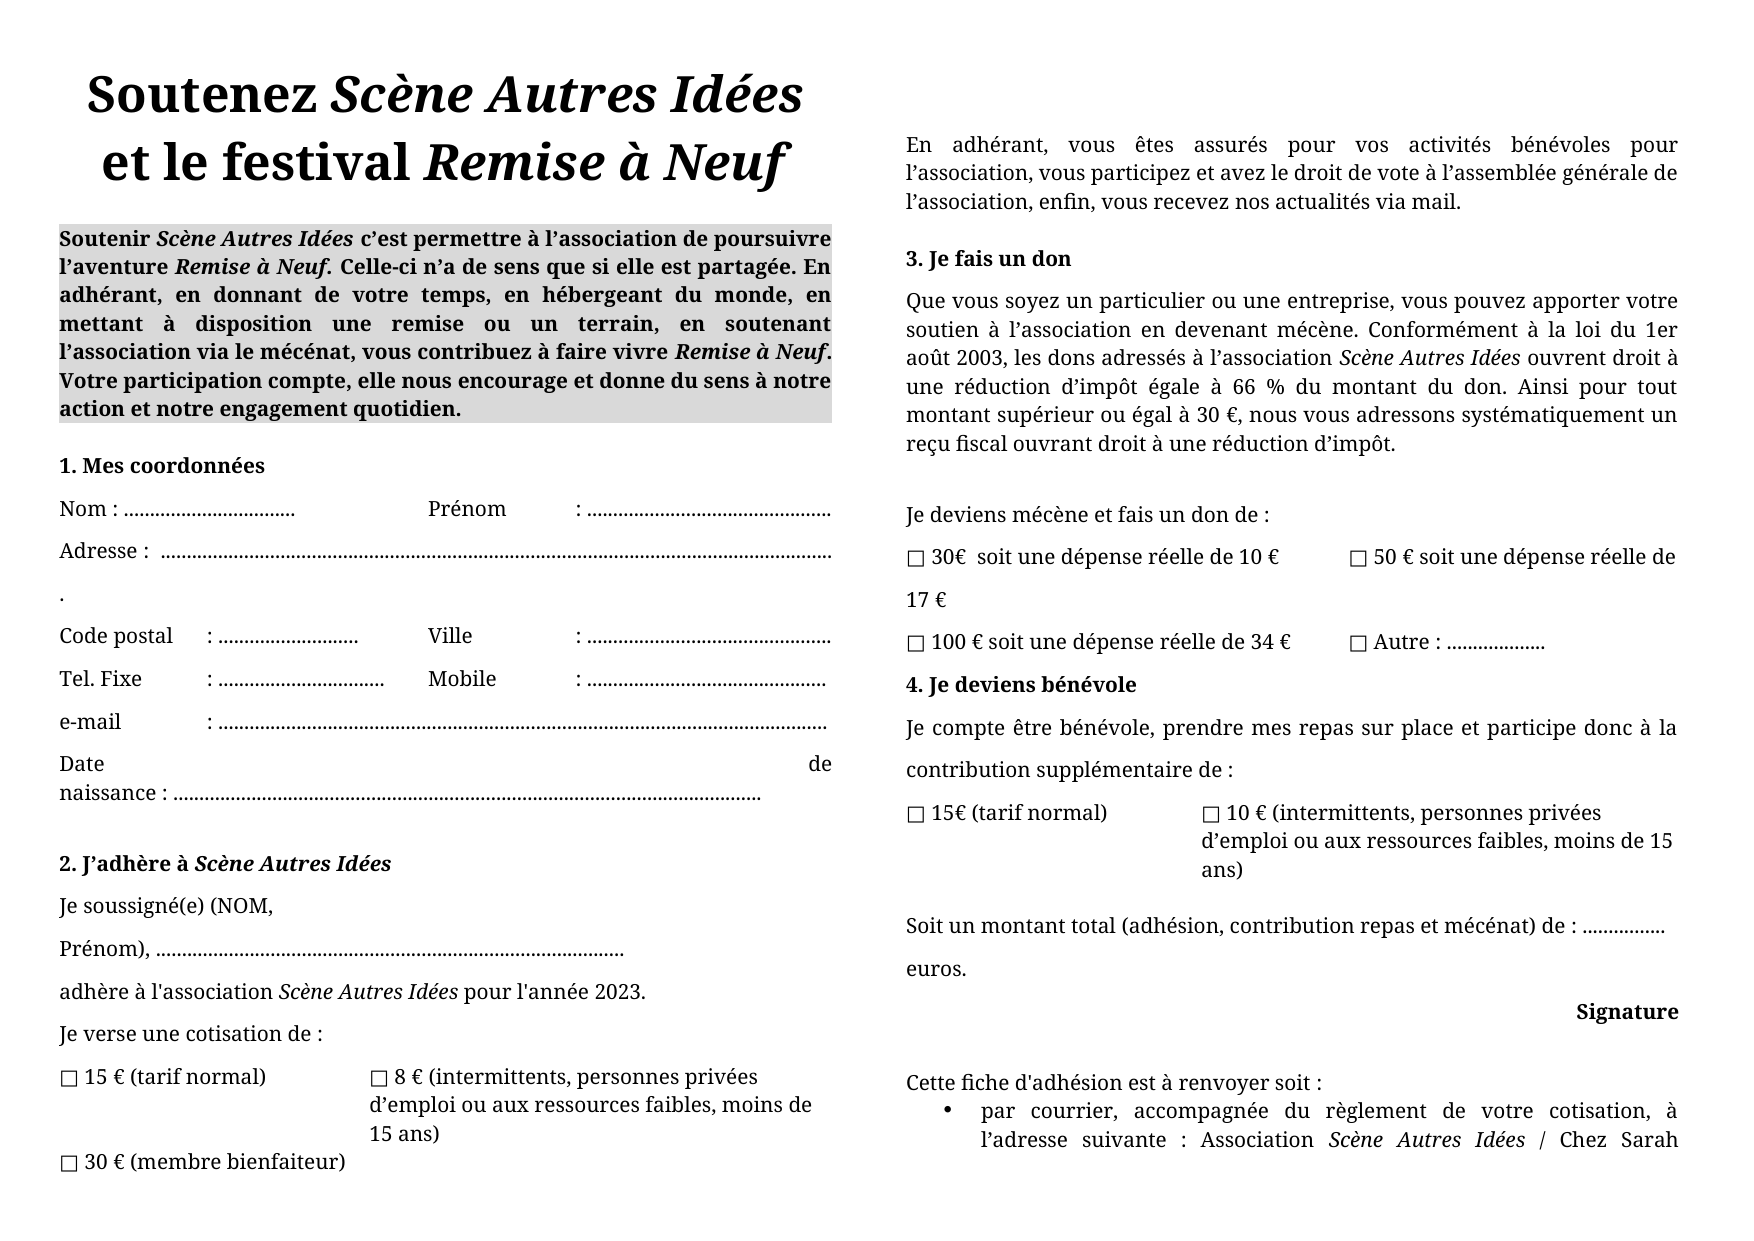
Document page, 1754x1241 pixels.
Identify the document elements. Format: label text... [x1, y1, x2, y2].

text adhère à l'association Scène Autres Idées pour l'année 2023. [59, 977, 832, 1005]
text 3. Je fais un don [906, 244, 1679, 272]
text Je verse une cotisation de : [59, 1019, 832, 1048]
text Nom : ................................. Prénom : ............................................... [59, 494, 832, 522]
text Tel. Fixe : ................................ Mobile : .............................................. [59, 664, 832, 693]
text □ 15€ (tarif normal) □ 10 € (intermittents, personnes privées d’emploi ou aux ressources faibles, moins de 15 ans) [906, 798, 1679, 883]
text Cette fiche d'adhésion est à renvoyer soit : [906, 1068, 1679, 1097]
text En adhérant, vous êtes assurés pour vos activités bénévoles pour l’association, vous participez et avez le droit de vote à l’assemblée générale de l’association, enfin, vous recevez nos actualités via mail. [906, 130, 1679, 215]
text Adresse : .................................................................................................................................. [59, 536, 832, 607]
text Je soussigné(e) (NOM, Prénom), .......................................................................................... [59, 892, 832, 963]
text Soit un montant total (adhésion, contribution repas et mécénat) de : ................ euros. [906, 912, 1679, 983]
text Signature [906, 997, 1679, 1025]
text □ 100 € soit une dépense réelle de 34 € □ Autre : ................... [906, 627, 1679, 656]
text Que vous soyez un particulier ou une entreprise, vous pouvez apporter votre soutien à l’association en devenant mécène. Conformément à la loi du 1er août 2003, les dons adressés à l’association Scène Autres Idées ouvrent droit à une réduction d’impôt égale à 66 % du montant du don. Ainsi pour tout montant supérieur ou égal à 30 €, nous vous adressons systématiquement un reçu fiscal ouvrant droit à une réduction d’impôt. [906, 286, 1679, 457]
text Je deviens mécène et fais un don de : [906, 500, 1679, 528]
text Soutenez Scène Autres Idées et le festival Remise à Neuf [59, 59, 832, 195]
list par courrier, accompagnée du règlement de votre cotisation, à l’adresse suivante : Association Scène Autres Idées / Chez Sarah [943, 1097, 1679, 1153]
text □ 30 € (membre bienfaiteur) [59, 1147, 832, 1176]
text e-mail : ..................................................................................................................... [59, 707, 832, 735]
text 2. J’adhère à Scène Autres Idées [59, 849, 832, 877]
text □ 15 € (tarif normal) □ 8 € (intermittents, personnes privées d’emploi ou aux ressources faibles, moins de 15 ans) [59, 1062, 832, 1147]
text 4. Je deviens bénévole [906, 670, 1679, 698]
text Date de naissance : ................................................................................................................. [59, 749, 832, 806]
text □ 30€ soit une dépense réelle de 10 € □ 50 € soit une dépense réelle de 17 € [906, 542, 1679, 613]
text Code postal : ........................... Ville : ............................................... [59, 622, 832, 650]
text 1. Mes coordonnées [59, 451, 832, 480]
text Je compte être bénévole, prendre mes repas sur place et participe donc à la contribution supplémentaire de : [906, 713, 1679, 784]
text Soutenir Scène Autres Idées c’est permettre à l’association de poursuivre l’aventure Remise à Neuf. Celle-ci n’a de sens que si elle est partagée. En adhérant, en donnant de votre temps, en hébergeant du monde, en mettant à disposition une remise ou un terrain, en soutenant l’association via le mécénat, vous contribuez à faire vivre Remise à Neuf. Votre participation compte, elle nous encourage et donne du sens à notre action et notre engagement quotidien. [59, 224, 832, 423]
